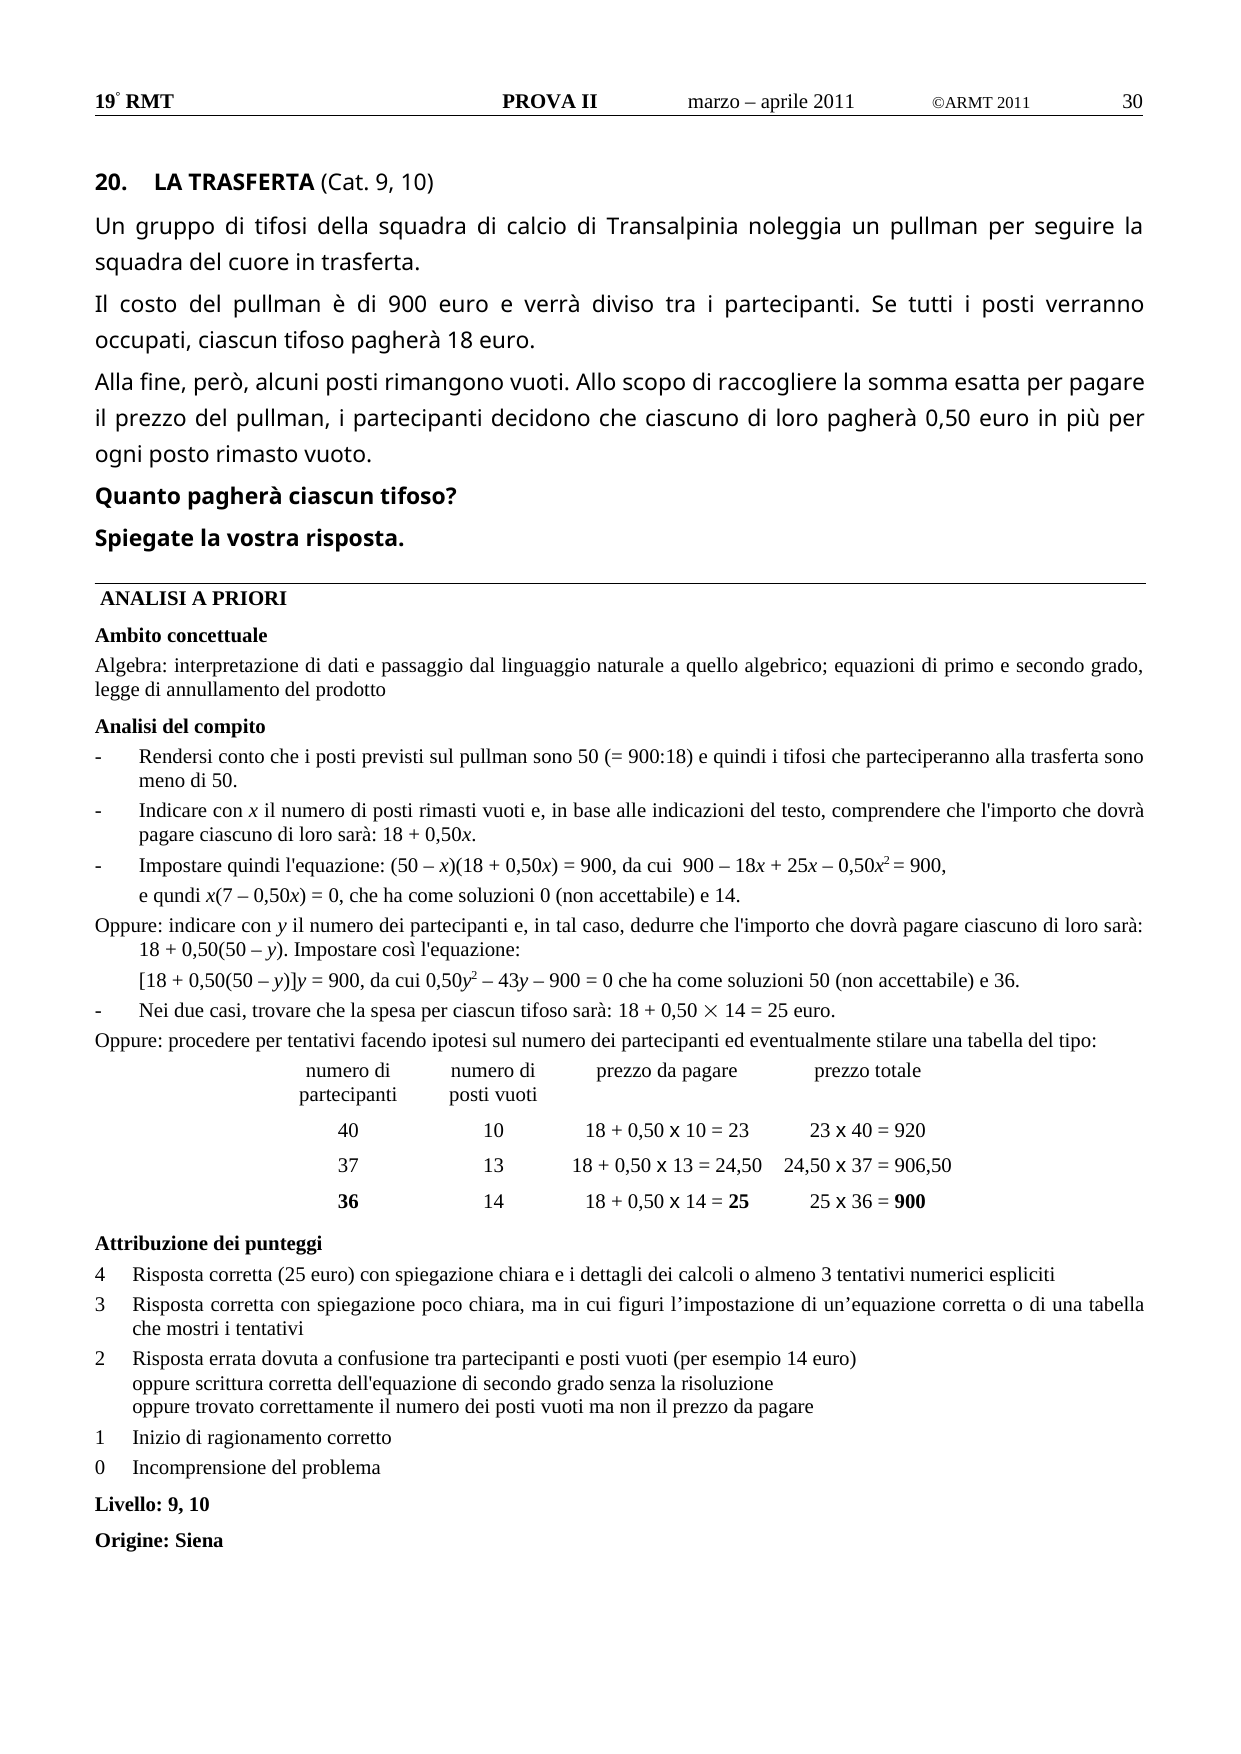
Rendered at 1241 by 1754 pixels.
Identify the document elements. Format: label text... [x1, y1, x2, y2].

text e qundi x(7 – 0,50x) = 0, che ha come soluzioni 0 (non accettabile) e 14. [94, 883, 1146, 907]
text Quanto pagherà ciascun tifoso? [94, 480, 1146, 511]
text 0 Incomprensione del problema [94, 1455, 1146, 1479]
table_cell 36 [274, 1183, 422, 1219]
table_header prezzo da pagare [565, 1053, 769, 1112]
text Livello: 9, 10 [94, 1492, 1146, 1516]
table_cell 10 [422, 1112, 564, 1148]
text Origine: Siena [94, 1528, 1146, 1552]
text Un gruppo di tifosi della squadra di calcio di Transalpinia noleggia un pullman per seguire la squadra del cuore in trasferta. [94, 209, 1146, 277]
text - Impostare quindi l'equazione: (50 – x)(18 + 0,50x) = 900, da cui 900 – 18x + 25x – 0,50x2 = 900, [94, 853, 1146, 877]
table_cell 25 x 36 = 900 [769, 1183, 966, 1219]
table_cell 13 [422, 1148, 564, 1183]
table_cell 14 [422, 1183, 564, 1219]
text Oppure: procedere per tentativi facendo ipotesi sul numero dei partecipanti ed eventualmente stilare una tabella del tipo: [94, 1028, 1146, 1052]
table_cell 24,50 x 37 = 906,50 [769, 1148, 966, 1183]
text Analisi del compito [94, 714, 1146, 738]
text Attribuzione dei punteggi [94, 1231, 1146, 1255]
text 1 Inizio di ragionamento corretto [94, 1425, 1146, 1449]
table_cell 18 + 0,50 x 14 = 25 [565, 1183, 769, 1219]
table_header numero di posti vuoti [422, 1053, 564, 1112]
text Spiegate la vostra risposta. [94, 522, 1146, 553]
table_cell 37 [274, 1148, 422, 1183]
text 3 Risposta corretta con spiegazione poco chiara, ma in cui figuri l’impostazione di un’equazione corretta o di una tabella che mostri i tentativi [94, 1292, 1146, 1340]
text Il costo del pullman è di 900 euro e verrà diviso tra i partecipanti. Se tutti i posti verranno occupati, ciascun tifoso pagherà 18 euro. [94, 288, 1146, 355]
text Alla fine, però, alcuni posti rimangono vuoti. Allo scopo di raccogliere la somma esatta per pagare il prezzo del pullman, i partecipanti decidono che ciascuno di loro pagherà 0,50 euro in più per ogni posto rimasto vuoto. [94, 366, 1146, 469]
text 4 Risposta corretta (25 euro) con spiegazione chiara e i dettagli dei calcoli o almeno 3 tentativi numerici espliciti [94, 1262, 1146, 1286]
text oppure scrittura corretta dell'equazione di secondo grado senza la risoluzione [94, 1370, 1146, 1394]
table_cell 40 [274, 1112, 422, 1148]
text 20. LA TRASFERTA (Cat. 9, 10) [94, 166, 1146, 197]
text Analisi a priori [94, 584, 1146, 610]
table_cell 18 + 0,50 x 10 = 23 [565, 1112, 769, 1148]
text - Rendersi conto che i posti previsti sul pullman sono 50 (= 900:18) e quindi i tifosi che parteciperanno alla trasferta sono meno di 50. [94, 744, 1146, 792]
text - Nei due casi, trovare che la spesa per ciascun tifoso sarà: 18 + 0,50  14 = 25 euro. [94, 998, 1146, 1022]
text Ambito concettuale [94, 623, 1146, 647]
text Oppure: indicare con y il numero dei partecipanti e, in tal caso, dedurre che l'importo che dovrà pagare ciascuno di loro sarà: 18 + 0,50(50 – y). Impostare così l'equazione: [94, 913, 1146, 961]
text [18 + 0,50(50 – y)]y = 900, da cui 0,50y2 – 43y – 900 = 0 che ha come soluzioni 50 (non accettabile) e 36. [94, 968, 1146, 992]
text 2 Risposta errata dovuta a confusione tra partecipanti e posti vuoti (per esempio 14 euro) [94, 1346, 1146, 1370]
text Algebra: interpretazione di dati e passaggio dal linguaggio naturale a quello algebrico; equazioni di primo e secondo grado, legge di annullamento del prodotto [94, 653, 1146, 701]
text - Indicare con x il numero di posti rimasti vuoti e, in base alle indicazioni del testo, comprendere che l'importo che dovrà pagare ciascuno di loro sarà: 18 + 0,50x. [94, 798, 1146, 846]
table_cell 18 + 0,50 x 13 = 24,50 [565, 1148, 769, 1183]
table_header numero di partecipanti [274, 1053, 422, 1112]
text oppure trovato correttamente il numero dei posti vuoti ma non il prezzo da pagare [94, 1394, 1146, 1418]
table_cell 23 x 40 = 920 [769, 1112, 966, 1148]
table_header prezzo totale [769, 1053, 966, 1112]
